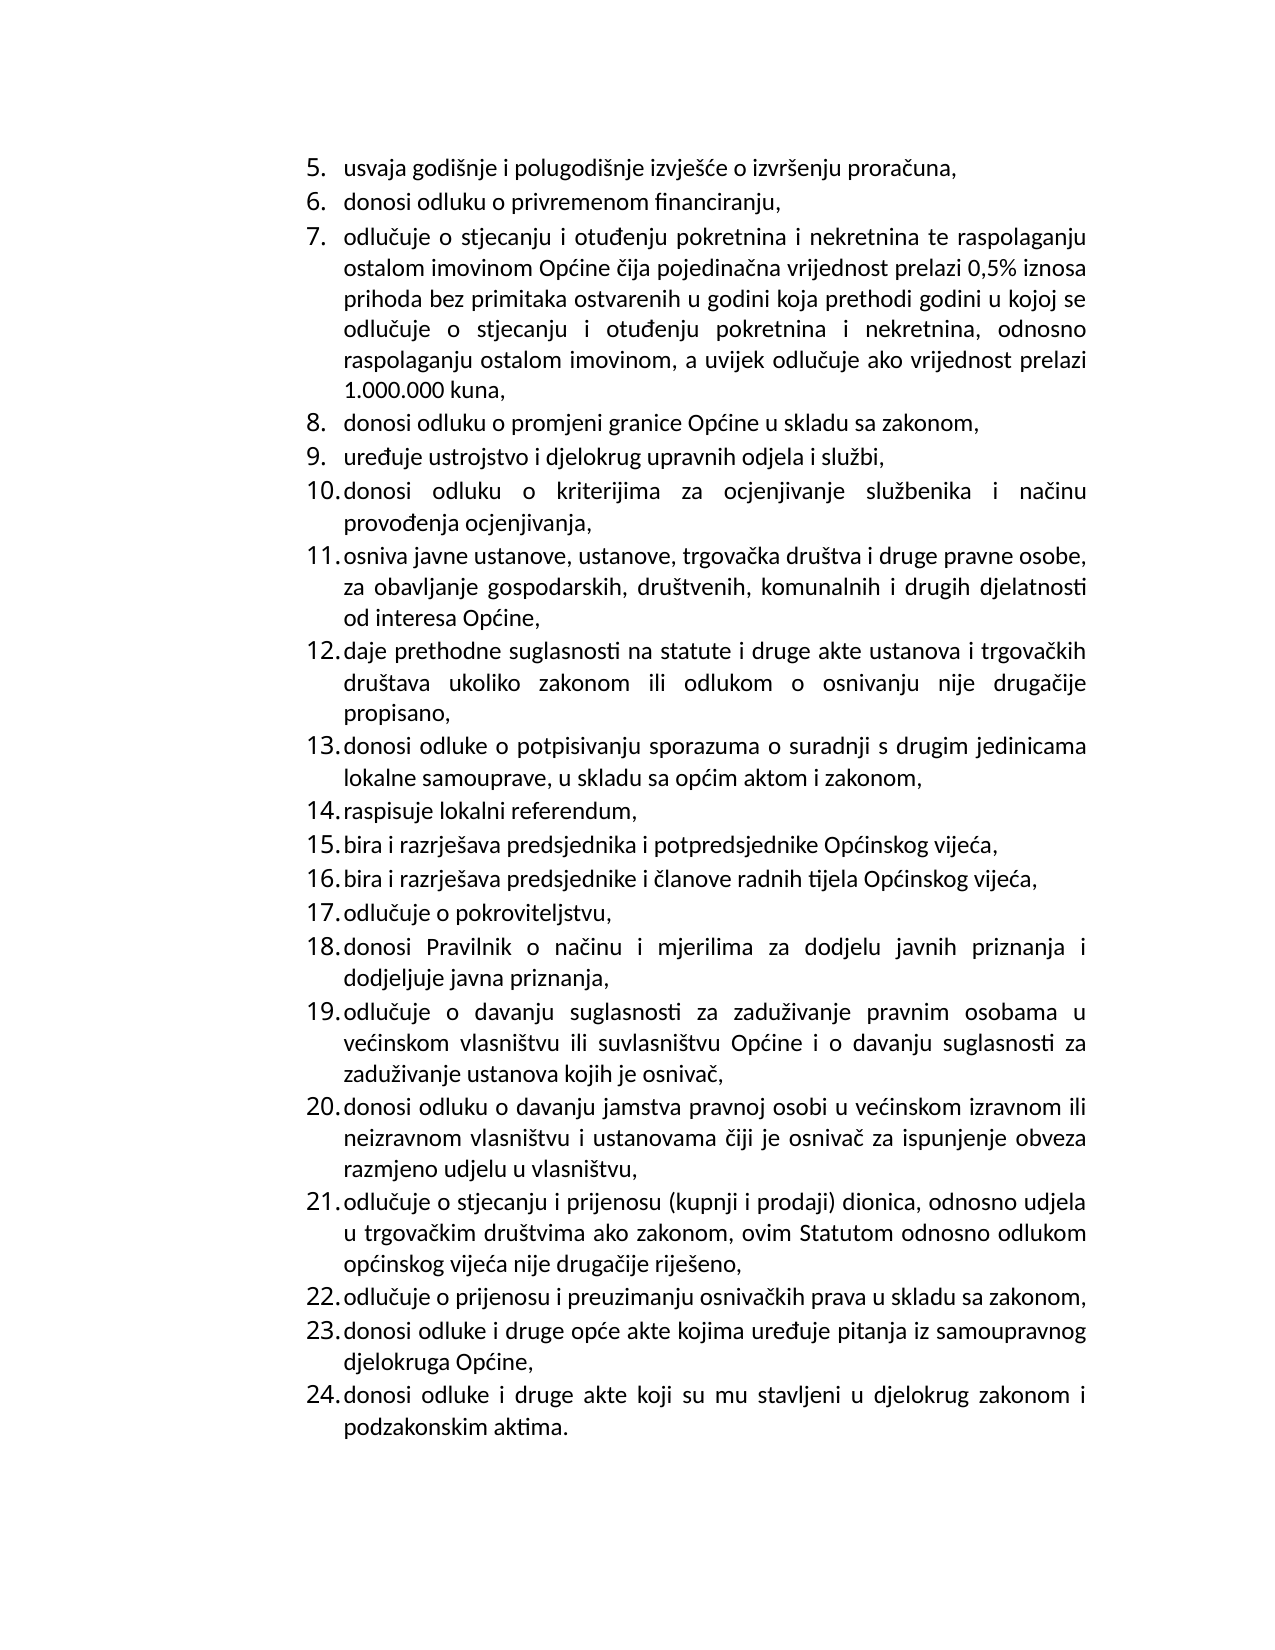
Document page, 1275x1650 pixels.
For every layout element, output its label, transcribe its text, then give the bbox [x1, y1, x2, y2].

list donosi odluke i druge opće akte kojima uređuje pitanja iz samoupravnog djelokruga Općine, [306, 1312, 1087, 1377]
list donosi odluke o potpisivanju sporazuma o suradnji s drugim jedinicama lokalne samouprave, u skladu sa općim aktom i zakonom, [306, 728, 1087, 792]
list odlučuje o stjecanju i prijenosu (kupnji i prodaji) dionica, odnosno udjela u trgovačkim društvima ako zakonom, ovim Statutom odnosno odlukom općinskog vijeća nije drugačije riješeno, [306, 1183, 1087, 1278]
list odlučuje o pokroviteljstvu, [306, 894, 1087, 928]
list usvaja godišnje i polugodišnje izvješće o izvršenju proračuna, [306, 150, 1087, 184]
list daje prethodne suglasnosti na statute i druge akte ustanova i trgovačkih društava ukoliko zakonom ili odlukom o osnivanju nije drugačije propisano, [306, 633, 1087, 728]
list uređuje ustrojstvo i djelokrug upravnih odjela i službi, [306, 439, 1087, 473]
list donosi odluku o privremenom financiranju, [306, 184, 1087, 218]
list bira i razrješava predsjednika i potpredsjednike Općinskog vijeća, [306, 826, 1087, 860]
list donosi odluke i druge akte koji su mu stavljeni u djelokrug zakonom i podzakonskim aktima. [306, 1377, 1087, 1442]
list donosi odluku o davanju jamstva pravnoj osobi u većinskom izravnom ili neizravnom vlasništvu i ustanovama čiji je osnivač za ispunjenje obveza razmjeno udjelu u vlasništvu, [306, 1088, 1087, 1183]
list raspisuje lokalni referendum, [306, 792, 1087, 826]
list odlučuje o davanju suglasnosti za zaduživanje pravnim osobama u većinskom vlasništvu ili suvlasništvu Općine i o davanju suglasnosti za zaduživanje ustanova kojih je osnivač, [306, 993, 1087, 1088]
list donosi Pravilnik o načinu i mjerilima za dodjelu javnih priznanja i dodjeljuje javna priznanja, [306, 928, 1087, 993]
list donosi odluku o promjeni granice Općine u skladu sa zakonom, [306, 405, 1087, 439]
list donosi odluku o kriterijima za ocjenjivanje službenika i načinu provođenja ocjenjivanja, [306, 473, 1087, 537]
list osniva javne ustanove, ustanove, trgovačka društva i druge pravne osobe, za obavljanje gospodarskih, društvenih, komunalnih i drugih djelatnosti od interesa Općine, [306, 537, 1087, 633]
list odlučuje o stjecanju i otuđenju pokretnina i nekretnina te raspolaganju ostalom imovinom Općine čija pojedinačna vrijednost prelazi 0,5% iznosa prihoda bez primitaka ostvarenih u godini koja prethodi godini u kojoj se odlučuje o stjecanju i otuđenju pokretnina i nekretnina, odnosno raspolaganju ostalom imovinom, a uvijek odlučuje ako vrijednost prelazi 1.000.000 kuna, [306, 218, 1087, 405]
list odlučuje o prijenosu i preuzimanju osnivačkih prava u skladu sa zakonom, [306, 1278, 1087, 1312]
list bira i razrješava predsjednike i članove radnih tijela Općinskog vijeća, [306, 860, 1087, 894]
